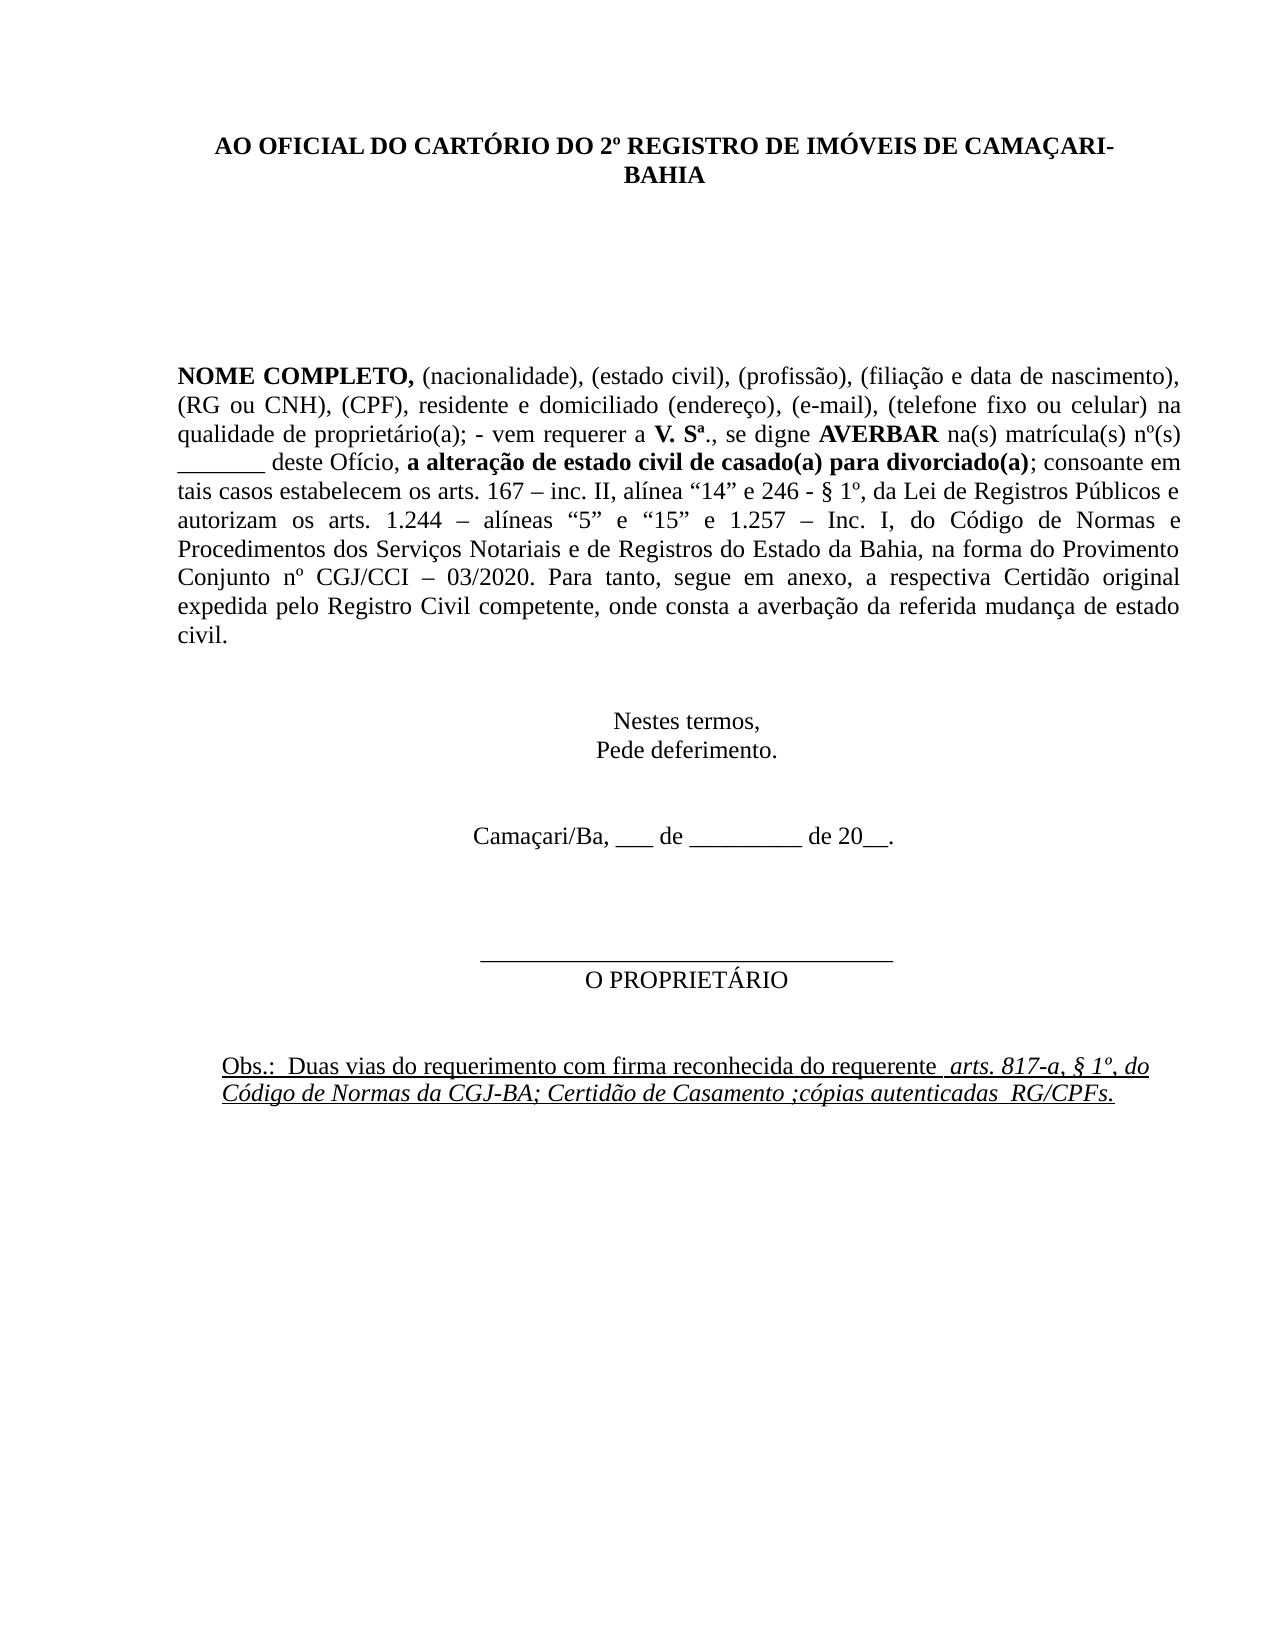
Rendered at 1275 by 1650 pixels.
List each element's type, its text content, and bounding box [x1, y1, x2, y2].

text NOME COMPLETO, (nacionalidade), (estado civil), (profissão), (filiação e data de nascimento), (RG ou CNH), (CPF), residente e domiciliado (endereço), (e-mail), (telefone fixo ou celular) na qualidade de proprietário(a); - vem requerer a V. Sª., se digne AVERBAR na(s) matrícula(s) nº(s) _______ deste Ofício, a alteração de estado civil de casado(a) para divorciado(a); consoante em tais casos estabelecem os arts. 167 – inc. II, alínea “14” e 246 - § 1º, da Lei de Registros Públicos e autorizam os arts. 1.244 – alíneas “5” e “15” e 1.257 – Inc. I, do Código de Normas e Procedimentos dos Serviços Notariais e de Registros do Estado da Bahia, na forma do Provimento Conjunto nº CGJ/CCI – 03/2020. Para tanto, segue em anexo, a respectiva Certidão original expedida pelo Registro Civil competente, onde consta a averbação da referida mudança de estado civil. [177, 361, 1181, 649]
text Obs.: Duas vias do requerimento com firma reconhecida do requerente arts. 817-a, § 1º, do Código de Normas da CGJ-BA; Certidão de Casamento ;cópias autenticadas RG/CPFs. [222, 1051, 1152, 1107]
text AO OFICIAL DO CARTÓRIO DO 2º REGISTRO DE IMÓVEIS DE CAMAÇARI- BAHIA [177, 131, 1152, 189]
text O PROPRIETÁRIO [222, 965, 1152, 994]
subtitle Pede deferimento. [222, 735, 1152, 764]
text _________________________________ [222, 936, 1152, 965]
text Nestes termos, [222, 706, 1152, 735]
subtitle Camaçari/Ba, ___ de _________ de 20__. [222, 821, 1152, 850]
